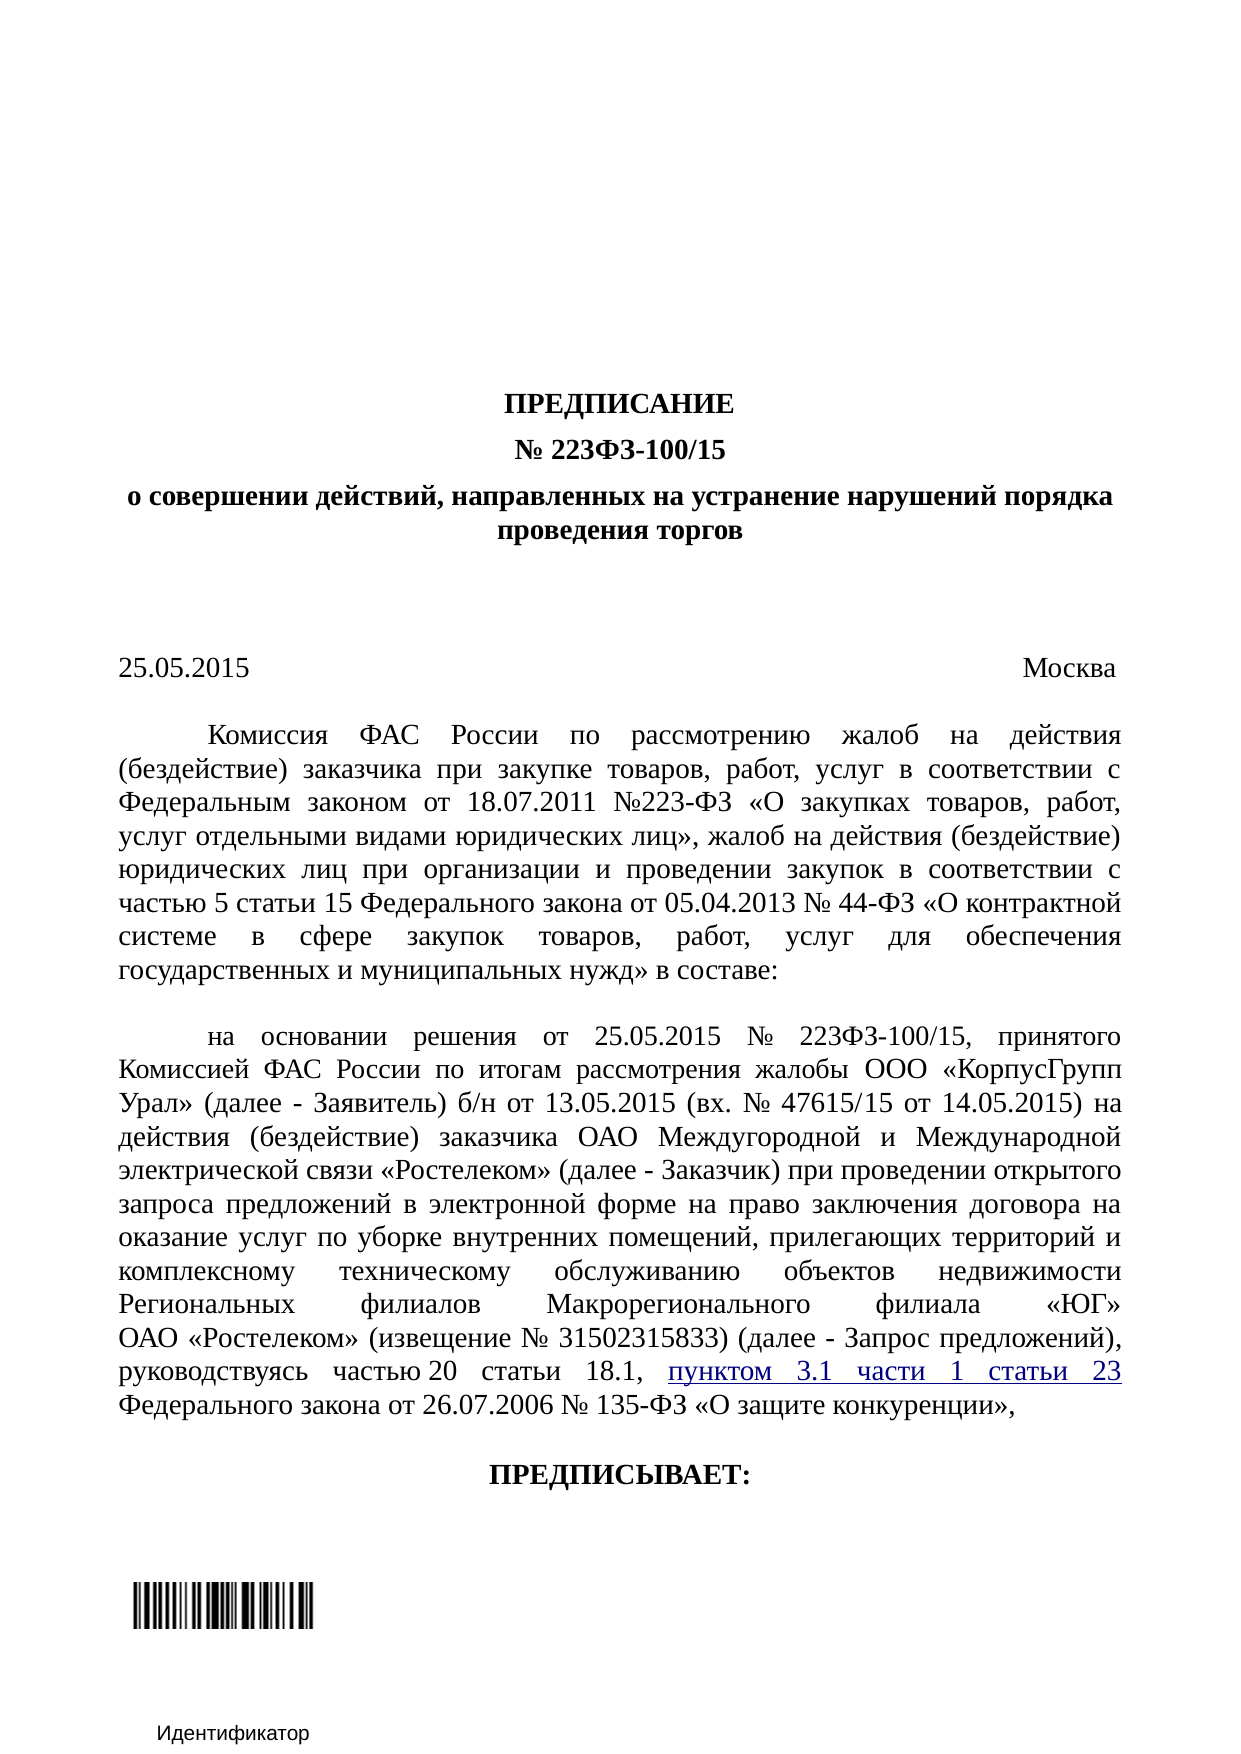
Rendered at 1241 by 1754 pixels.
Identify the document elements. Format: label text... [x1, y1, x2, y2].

text № 223ФЗ-100/15 [118, 432, 1122, 466]
text ПРЕДПИСЫВАЕТ: [118, 1457, 1122, 1491]
text Комиссия ФАС России по рассмотрению жалоб на действия (бездействие) заказчика при закупке товаров, работ, услуг в соответствии с Федеральным законом от 18.07.2011 №223-ФЗ «О закупках товаров, работ, услуг отдельными видами юридических лиц», жалоб на действия (бездействие) юридических лиц при организации и проведении закупок в соответствии с частью 5 статьи 15 Федерального закона от 05.04.2013 № 44-ФЗ «О контрактной системе в сфере закупок товаров, работ, услуг для обеспечения государственных и муниципальных нужд» в составе: [118, 717, 1122, 986]
picture [118, 1582, 331, 1629]
text ПРЕДПИСАНИЕ [116, 386, 1122, 420]
text о совершении действий, направленных на устранение нарушений порядка проведения торгов [118, 478, 1122, 546]
text на основании решения от 25.05.2015 № 223ФЗ-100/15, принятого Комиссией ФАС России по итогам рассмотрения жалобы ООО «КорпусГрупп Урал» (далее - Заявитель) б/н от 13.05.2015 (вх. № 47615/15 от 14.05.2015) на действия (бездействие) заказчика ОАО Междугородной и Международной электрической связи «Ростелеком» (далее - Заказчик) при проведении открытого запроса предложений в электронной форме на право заключения договора на оказание услуг по уборке внутренних помещений, прилегающих территорий и комплексному техническому обслуживанию объектов недвижимости Региональных филиалов Макрорегионального филиала «ЮГ» ОАО «Ростелеком» (извещение № 31502315833) (далее - Запрос предложений), руководствуясь частью 20 статьи 18.1, пунктом 3.1 части 1 статьи 23 Федерального закона от 26.07.2006 № 135-ФЗ «О защите конкуренции», [118, 1019, 1122, 1421]
text 25.05.2015 Москва [118, 650, 1122, 684]
